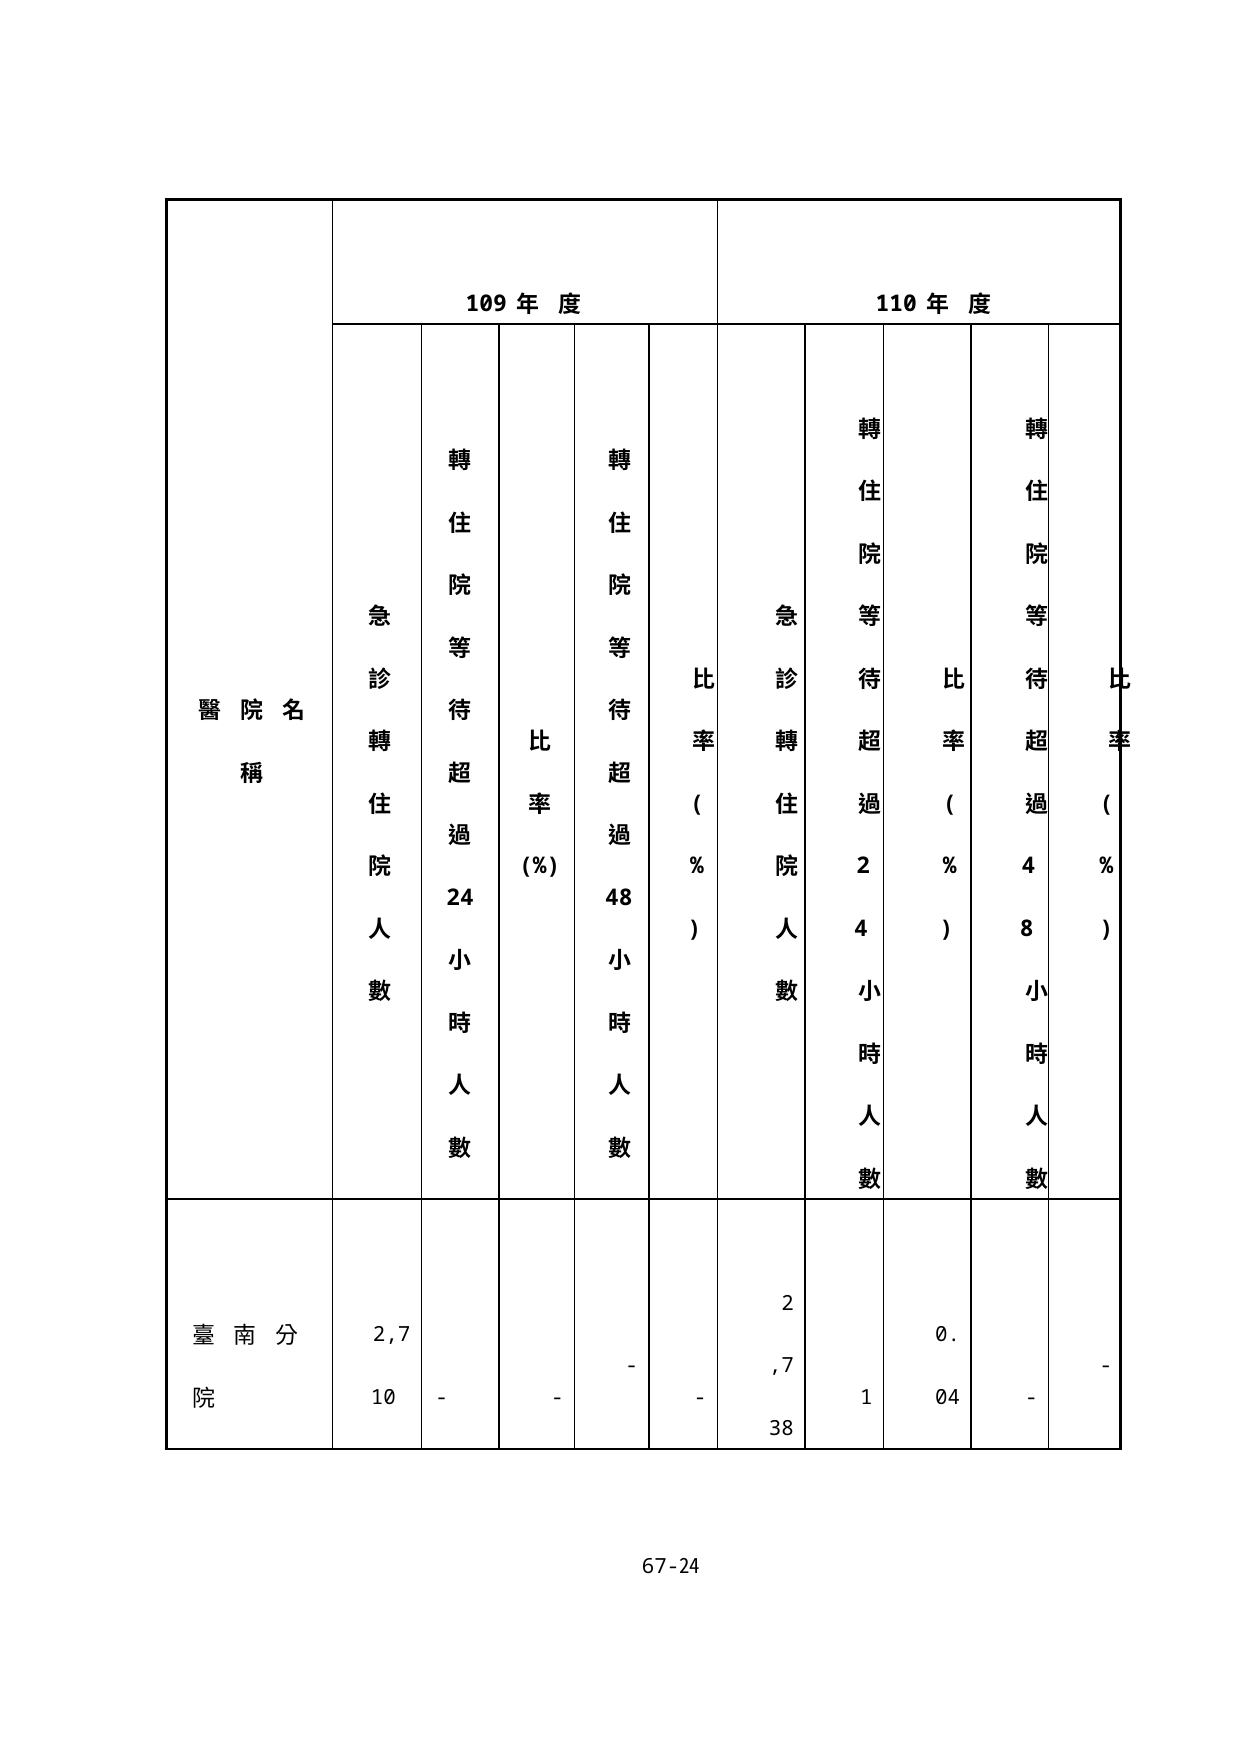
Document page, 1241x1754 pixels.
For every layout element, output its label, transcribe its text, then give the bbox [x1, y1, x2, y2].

table_cell 轉住院等待超過48小時人數 [972, 325, 1048, 1198]
table_header 109年度 [333, 201, 717, 323]
table_cell 比率(%) [500, 325, 574, 1198]
table_cell - [500, 1200, 574, 1448]
table_cell 急診轉住院人數 [718, 325, 804, 1198]
table_cell 1 [806, 1200, 883, 1448]
table_cell 轉住院等待超過48小時人數 [575, 325, 648, 1198]
table_cell - [650, 1200, 717, 1448]
table_cell - [972, 1200, 1048, 1448]
table_cell 轉住院等待超過24小時人數 [422, 325, 498, 1198]
table_header 醫院名稱 [168, 201, 332, 1198]
table_cell 比率(%) [650, 325, 717, 1198]
table_cell 比率(%) [884, 325, 970, 1198]
table_cell 轉住院等待超過24小時人數 [806, 325, 883, 1198]
table_cell - [575, 1200, 648, 1448]
table_cell 0.04 [884, 1200, 970, 1448]
table_cell 比率(%) [1049, 325, 1119, 1198]
table_cell 急診轉住院人數 [333, 325, 421, 1198]
table_cell - [1049, 1200, 1119, 1448]
table_cell 臺南分院 [168, 1200, 332, 1448]
table_cell - [422, 1200, 498, 1448]
table_cell 2,710 [333, 1200, 421, 1448]
table_cell 2,738 [718, 1200, 804, 1448]
table_header 110年度 [718, 201, 1119, 323]
